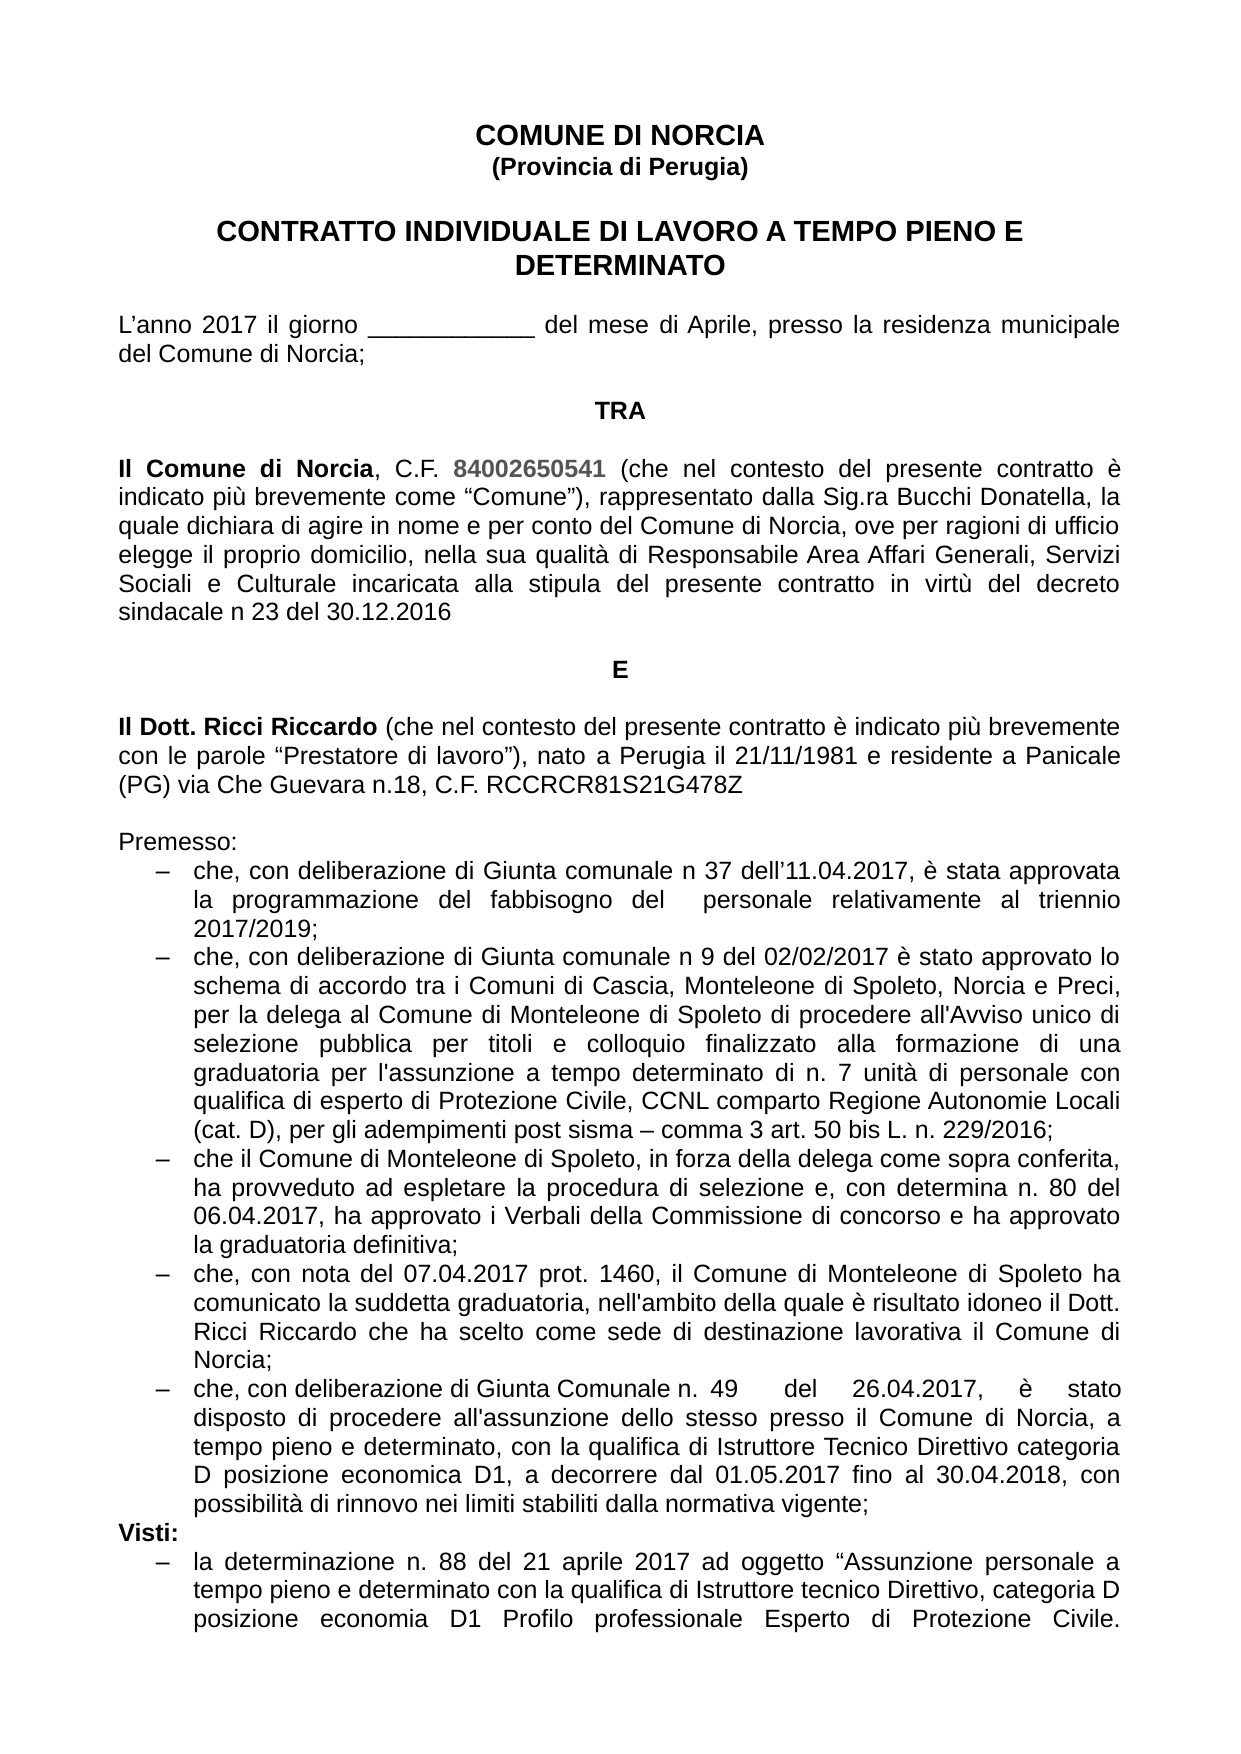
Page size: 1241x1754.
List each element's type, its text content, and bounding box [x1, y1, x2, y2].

text (Provincia di Perugia) [118, 152, 1122, 180]
list che, con nota del 07.04.2017 prot. 1460, il Comune di Monteleone di Spoleto ha comunicato la suddetta graduatoria, nell'ambito della quale è risultato idoneo il Dott. Ricci Riccardo che ha scelto come sede di destinazione lavorativa il Comune di Norcia; [156, 1259, 1122, 1374]
list che, con deliberazione di Giunta comunale n 9 del 02/02/2017 è stato approvato lo schema di accordo tra i Comuni di Cascia, Monteleone di Spoleto, Norcia e Preci, per la delega al Comune di Monteleone di Spoleto di procedere all'Avviso unico di selezione pubblica per titoli e colloquio finalizzato alla formazione di una graduatoria per l'assunzione a tempo determinato di n. 7 unità di personale con qualifica di esperto di Protezione Civile, CCNL comparto Regione Autonomie Locali (cat. D), per gli adempimenti post sisma – comma 3 art. 50 bis L. n. 229/2016; [156, 942, 1122, 1144]
text Premesso: [118, 827, 1122, 856]
text CONTRATTO INDIVIDUALE DI LAVORO A TEMPO PIENO E DETERMINATO [118, 214, 1122, 281]
list che, con deliberazione di Giunta comunale n 37 dell’11.04.2017, è stata approvata la programmazione del fabbisogno del personale relativamente al triennio 2017/2019; [156, 856, 1122, 942]
text COMUNE DI NORCIA [118, 118, 1122, 152]
text Il Dott. Ricci Riccardo (che nel contesto del presente contratto è indicato più brevemente con le parole “Prestatore di lavoro”), nato a Perugia il 21/11/1981 e residente a Panicale (PG) via Che Guevara n.18, C.F. RCCRCR81S21G478Z [118, 712, 1122, 798]
text E [118, 655, 1122, 683]
list che il Comune di Monteleone di Spoleto, in forza della delega come sopra conferita, ha provveduto ad espletare la procedura di selezione e, con determina n. 80 del 06.04.2017, ha approvato i Verbali della Commissione di concorso e ha approvato la graduatoria definitiva; [156, 1144, 1122, 1259]
text Il Comune di Norcia, C.F. 84002650541 (che nel contesto del presente contratto è indicato più brevemente come “Comune”), rappresentato dalla Sig.ra Bucchi Donatella, la quale dichiara di agire in nome e per conto del Comune di Norcia, ove per ragioni di ufficio elegge il proprio domicilio, nella sua qualità di Responsabile Area Affari Generali, Servizi Sociali e Culturale incaricata alla stipula del presente contratto in virtù del decreto sindacale n 23 del 30.12.2016 [118, 453, 1122, 626]
list la determinazione n. 88 del 21 aprile 2017 ad oggetto “Assunzione personale a tempo pieno e determinato con la qualifica di Istruttore tecnico Direttivo, categoria D posizione economia D1 Profilo professionale Esperto di Protezione Civile. [156, 1547, 1122, 1633]
text TRA [118, 396, 1122, 425]
list che, con deliberazione di Giunta Comunale n. 49 del 26.04.2017, è stato disposto di procedere all'assunzione dello stesso presso il Comune di Norcia, a tempo pieno e determinato, con la qualifica di Istruttore Tecnico Direttivo categoria D posizione economica D1, a decorrere dal 01.05.2017 fino al 30.04.2018, con possibilità di rinnovo nei limiti stabiliti dalla normativa vigente; [156, 1374, 1122, 1518]
text L’anno 2017 il giorno ____________ del mese di Aprile, presso la residenza municipale del Comune di Norcia; [118, 310, 1122, 367]
text Visti: [118, 1518, 1122, 1547]
